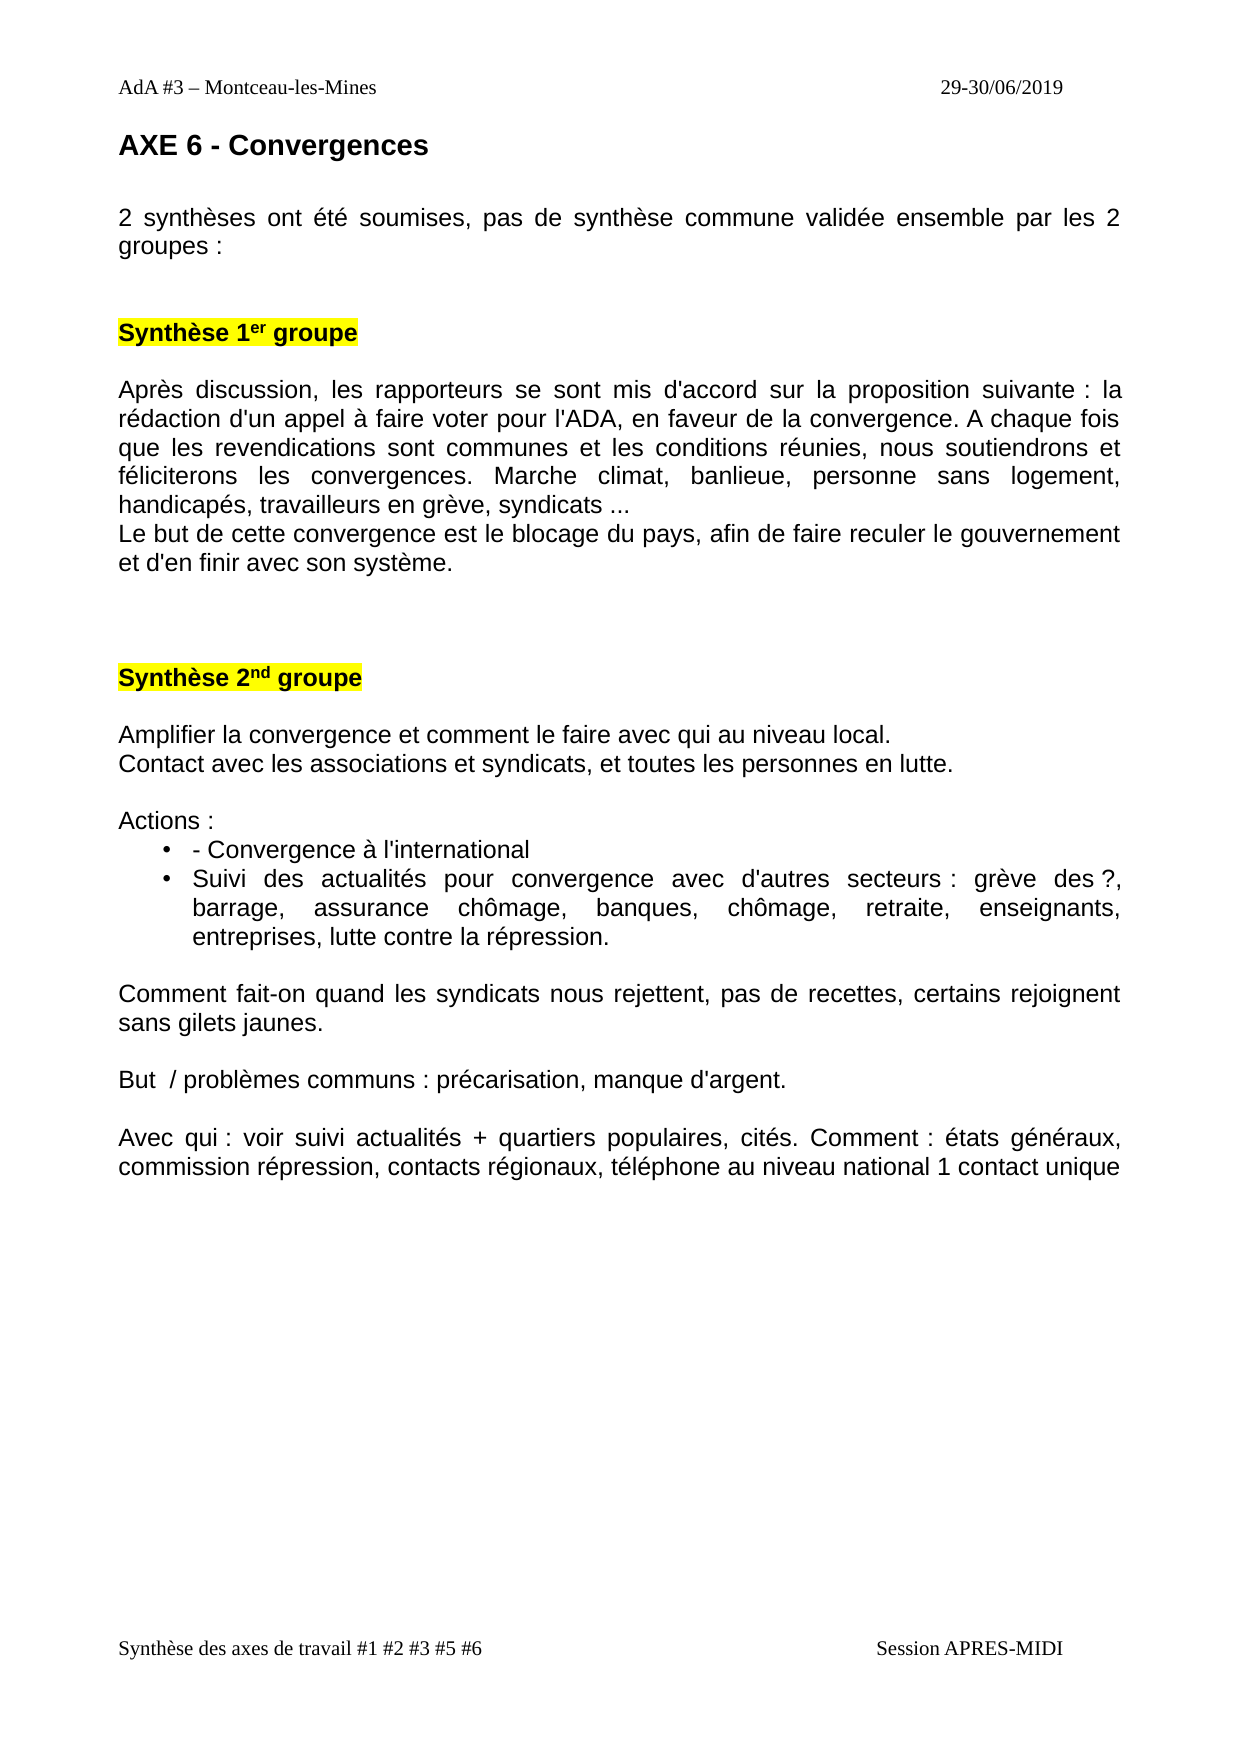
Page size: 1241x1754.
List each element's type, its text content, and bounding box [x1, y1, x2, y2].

list Suivi des actualités pour convergence avec d'autres secteurs : grève des ?, barrage, assurance chômage, banques, chômage, retraite, enseignants, entreprises, lutte contre la répression. [162, 864, 1122, 950]
text 2 synthèses ont été soumises, pas de synthèse commune validée ensemble par les 2 groupes : [118, 203, 1122, 260]
text Synthèse 2nd groupe [118, 663, 1122, 691]
text Actions : [118, 806, 1122, 835]
text Contact avec les associations et syndicats, et toutes les personnes en lutte. [118, 749, 1122, 778]
text Le but de cette convergence est le blocage du pays, afin de faire reculer le gouvernement et d'en finir avec son système. [118, 519, 1122, 576]
text Comment fait-on quand les syndicats nous rejettent, pas de recettes, certains rejoignent sans gilets jaunes. [118, 979, 1122, 1037]
text But / problèmes communs : précarisation, manque d'argent. [118, 1065, 1122, 1094]
text Amplifier la convergence et comment le faire avec qui au niveau local. [118, 720, 1122, 749]
text AXE 6 - Convergences [118, 128, 1122, 161]
text Après discussion, les rapporteurs se sont mis d'accord sur la proposition suivante : la rédaction d'un appel à faire voter pour l'ADA, en faveur de la convergence. A chaque fois que les revendications sont communes et les conditions réunies, nous soutiendrons et féliciterons les convergences. Marche climat, banlieue, personne sans logement, handicapés, travailleurs en grève, syndicats ... [118, 375, 1122, 519]
text Synthèse 1er groupe [118, 318, 1122, 346]
list - Convergence à l'international [162, 835, 1122, 864]
text Avec qui : voir suivi actualités + quartiers populaires, cités. Comment : états généraux, commission répression, contacts régionaux, téléphone au niveau national 1 contact unique [118, 1123, 1122, 1180]
